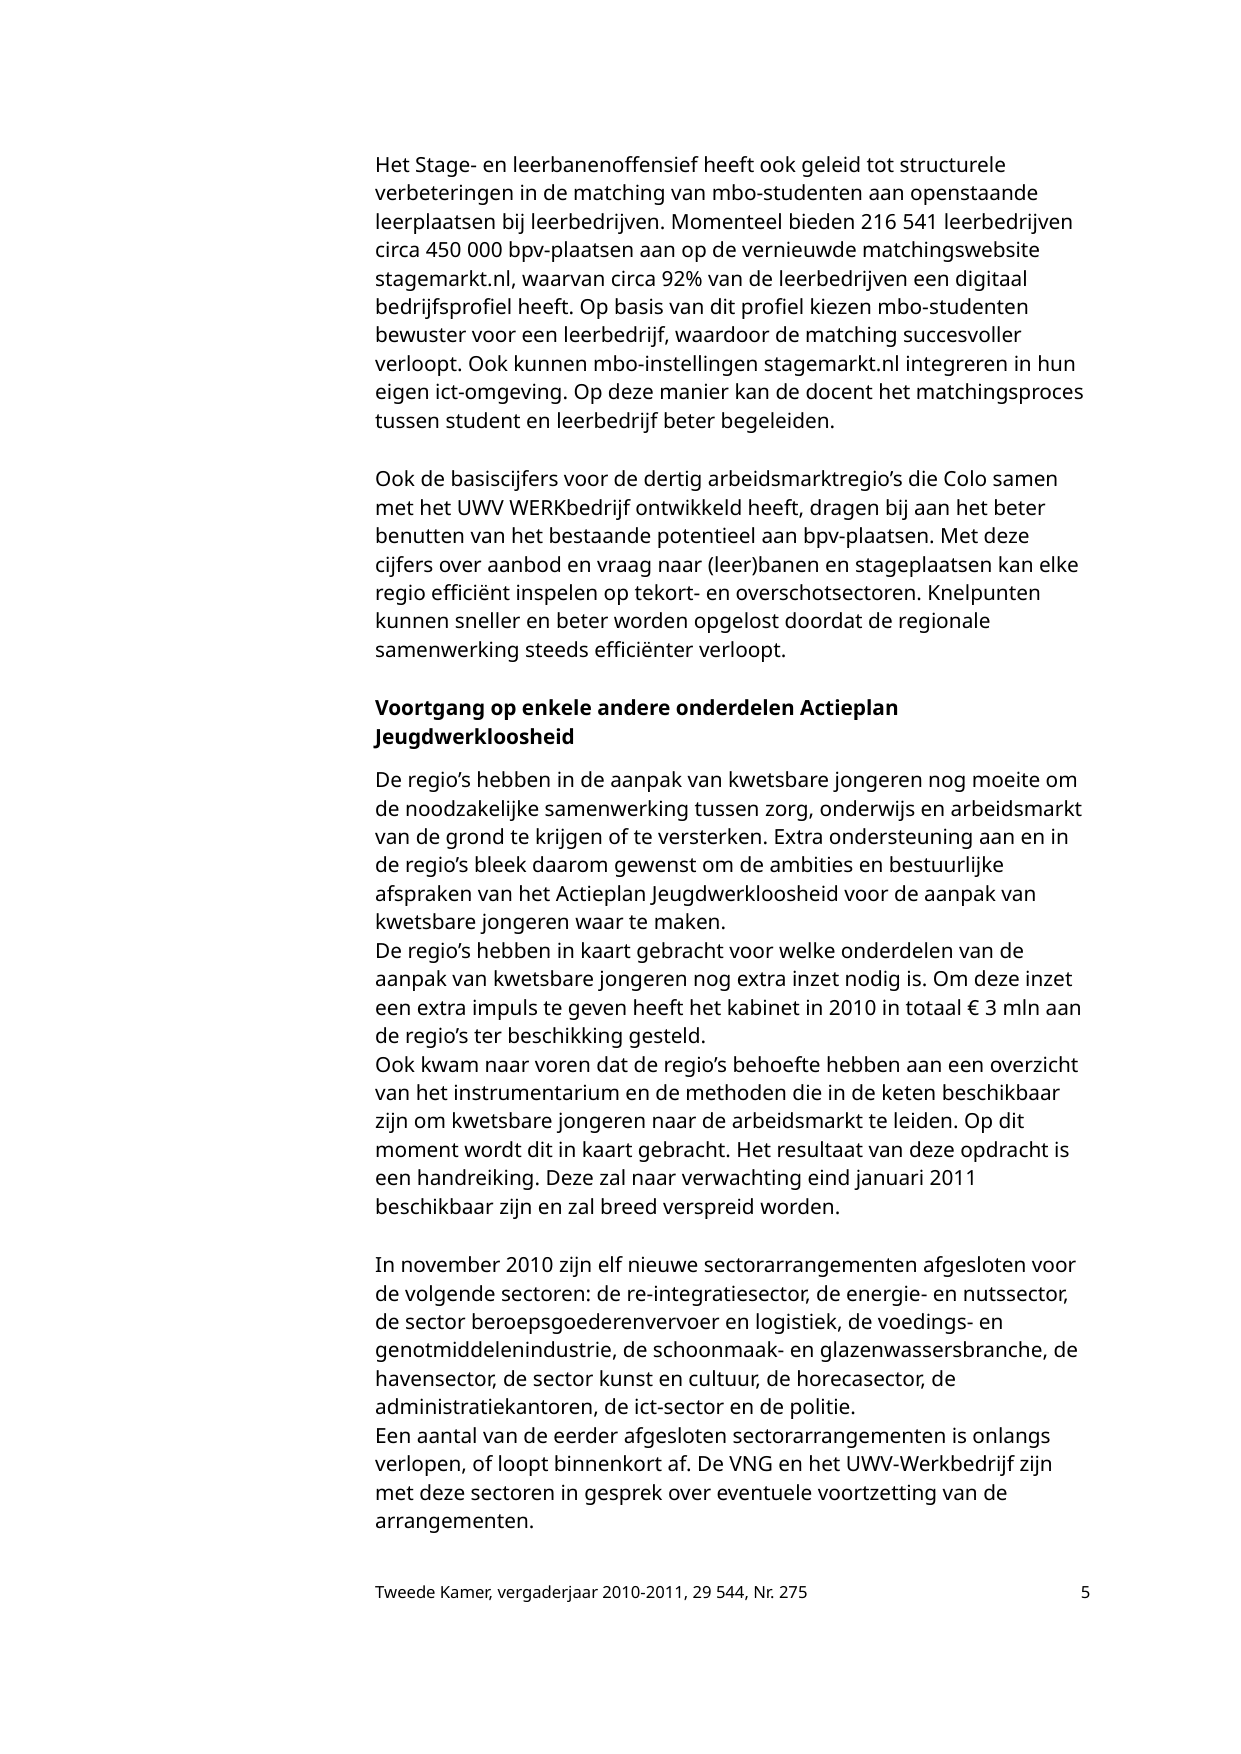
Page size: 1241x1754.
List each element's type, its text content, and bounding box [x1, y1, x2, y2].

text Ook de basiscijfers voor de dertig arbeidsmarktregio’s die Colo samen met het UWV WERKbedrijf ontwikkeld heeft, dragen bij aan het beter benutten van het bestaande potentieel aan bpv-plaatsen. Met deze cijfers over aanbod en vraag naar (leer)banen en stageplaatsen kan elke regio efficiënt inspelen op tekort- en overschotsectoren. Knelpunten kunnen sneller en beter worden opgelost doordat de regionale samenwerking steeds efficiënter verloopt. [375, 580, 1090, 779]
text Het Stage- en leerbanenoffensief heeft ook geleid tot structurele verbeteringen in de matching van mbo-studenten aan openstaande leerplaatsen bij leerbedrijven. Momenteel bieden 216 541 leerbedrijven circa 450 000 bpv-plaatsen aan op de vernieuwde matchingswebsite stagemarkt.nl, waarvan circa 92% van de leerbedrijven een digitaal bedrijfsprofiel heeft. Op basis van dit profiel kiezen mbo-studenten bewuster voor een leerbedrijf, waardoor de matching succesvoller verloopt. Ook kunnen mbo-instellingen stagemarkt.nl integreren in hun eigen ict-omgeving. Op deze manier kan de docent het matchingsproces tussen student en leerbedrijf beter begeleiden. [375, 265, 1090, 550]
text Dit is een initiatief van bouwsector en sociale partners, mede uitgevoerd door het Kenniscentrum Fundeon en mede op basis van het sector-arrangement.Op basis van dit plan kunnen bedrijven hun volwassen medewerkers een vervolgopleiding laten volgen, waarvoor ze financiële compensatie krijgen. Zij moeten wel een tegenprestatie leveren: de leerling of leerlingen die al bij het bedrijf zijn, kunnen hun opleiding daar vervolgen en er komen zo mogelijk ook leerplaatsen voor nieuwe leerlingen beschikbaar. [375, 1424, 1090, 1566]
text Voortgang op enkele andere onderdelen Actieplan Jeugdwerkloosheid [375, 809, 1090, 866]
text De regio’s hebben in de aanpak van kwetsbare jongeren nog moeite om de noodzakelijke samenwerking tussen zorg, onderwijs en arbeidsmarkt van de grond te krijgen of te versterken. Extra ondersteuning aan en in de regio’s bleek daarom gewenst om de ambities en bestuurlijke afspraken van het Actieplan Jeugdwerkloosheid voor de aanpak van kwetsbare jongeren waar te maken. [375, 881, 1090, 1051]
text De regio’s hebben in kaart gebracht voor welke onderdelen van de aanpak van kwetsbare jongeren nog extra inzet nodig is. Om deze inzet een extra impuls te geven heeft het kabinet in 2010 in totaal € 3 mln aan de regio’s ter beschikking gesteld. [375, 1051, 1090, 1165]
text Ook kwam naar voren dat de regio’s behoefte hebben aan een overzicht van het instrumentarium en de methoden die in de keten beschikbaar zijn om kwetsbare jongeren naar de arbeidsmarkt te leiden. Op dit moment wordt dit in kaart gebracht. Het resultaat van deze opdracht is een handreiking. Deze zal naar verwachting eind januari 2011 beschikbaar zijn en zal breed verspreid worden. [375, 1165, 1090, 1336]
text In november 2010 zijn elf nieuwe sectorarrangementen afgesloten voor de volgende sectoren: de re-integratiesector, de energie- en nutssector, de sector beroepsgoederenvervoer en logistiek, de voedings- en genotmiddelenindustrie, de schoonmaak- en glazenwassersbranche, de havensector, de sector kunst en cultuur, de horecasector, de administratiekantoren, de ict-sector en de politie. [375, 1366, 1090, 1394]
text Een aantal sectoren is nog terughoudend om bpv-plaatsen aan te bieden, bijvoorbeeld in de bouwsector en in de carrosseriesector. In deze sectoren zetten de kenniscentra samen met de branches alles op alles om het aantal bpv-plaatsen op peil te houden. Zo heeft het anticyclisch opleidingsplan «Bouw door, leer verder» ervoor gezorgd dat in de periode april 2009 tot en met september 2010 1023 mbo-studenten op niveau 2 en 3 hun leerbaan hebben behouden en 1 384 nieuwe leerbanen op niveau 2 zijn gecreëerd. [375, 150, 1090, 235]
